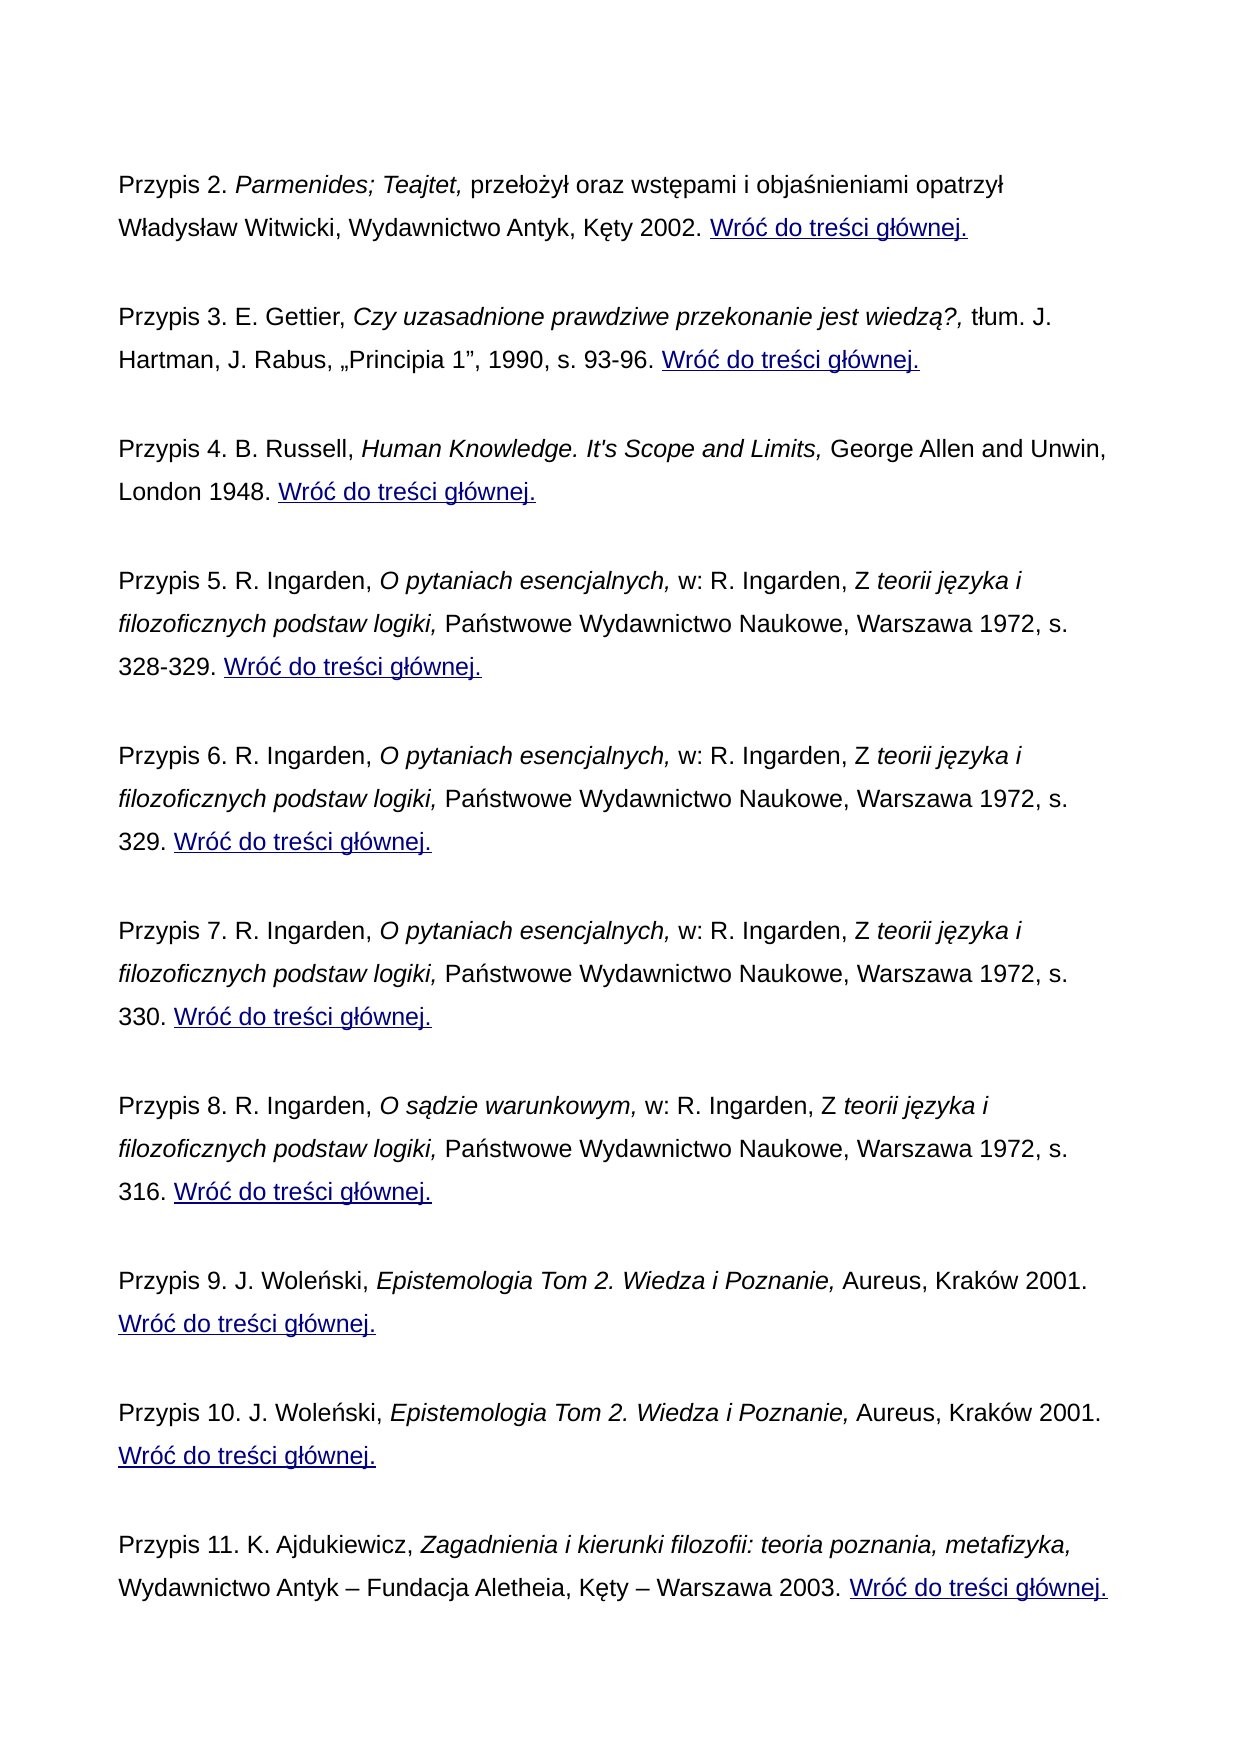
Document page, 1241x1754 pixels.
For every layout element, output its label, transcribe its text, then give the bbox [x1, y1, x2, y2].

text Przypis 6. R. Ingarden, O pytaniach esencjalnych, w: R. Ingarden, Z teorii języka i filozoficznych podstaw logiki, Państwowe Wydawnictwo Naukowe, Warszawa 1972, s. 329. Wróć do treści głównej. [118, 741, 1122, 856]
text Przypis 5. R. Ingarden, O pytaniach esencjalnych, w: R. Ingarden, Z teorii języka i filozoficznych podstaw logiki, Państwowe Wydawnictwo Naukowe, Warszawa 1972, s. 328-329. Wróć do treści głównej. [118, 566, 1122, 681]
text Przypis 8. R. Ingarden, O sądzie warunkowym, w: R. Ingarden, Z teorii języka i filozoficznych podstaw logiki, Państwowe Wydawnictwo Naukowe, Warszawa 1972, s. 316. Wróć do treści głównej. [118, 1091, 1122, 1206]
text Przypis 10. J. Woleński, Epistemologia Tom 2. Wiedza i Poznanie, Aureus, Kraków 2001. Wróć do treści głównej. [118, 1398, 1122, 1470]
text Przypis 4. B. Russell, Human Knowledge. It's Scope and Limits, George Allen and Unwin, London 1948. Wróć do treści głównej. [118, 434, 1122, 506]
text Przypis 7. R. Ingarden, O pytaniach esencjalnych, w: R. Ingarden, Z teorii języka i filozoficznych podstaw logiki, Państwowe Wydawnictwo Naukowe, Warszawa 1972, s. 330. Wróć do treści głównej. [118, 916, 1122, 1031]
text Przypis 9. J. Woleński, Epistemologia Tom 2. Wiedza i Poznanie, Aureus, Kraków 2001. Wróć do treści głównej. [118, 1266, 1122, 1338]
text Przypis 11. K. Ajdukiewicz, Zagadnienia i kierunki filozofii: teoria poznania, metafizyka, Wydawnictwo Antyk – Fundacja Aletheia, Kęty – Warszawa 2003. Wróć do treści głównej. [118, 1530, 1122, 1602]
text Przypis 2. Parmenides; Teajtet, przełożył oraz wstępami i objaśnieniami opatrzył Władysław Witwicki, Wydawnictwo Antyk, Kęty 2002. Wróć do treści głównej. [118, 170, 1122, 242]
text Przypis 3. E. Gettier, Czy uzasadnione prawdziwe przekonanie jest wiedzą?, tłum. J. Hartman, J. Rabus, „Principia 1”, 1990, s. 93-96. Wróć do treści głównej. [118, 302, 1122, 374]
